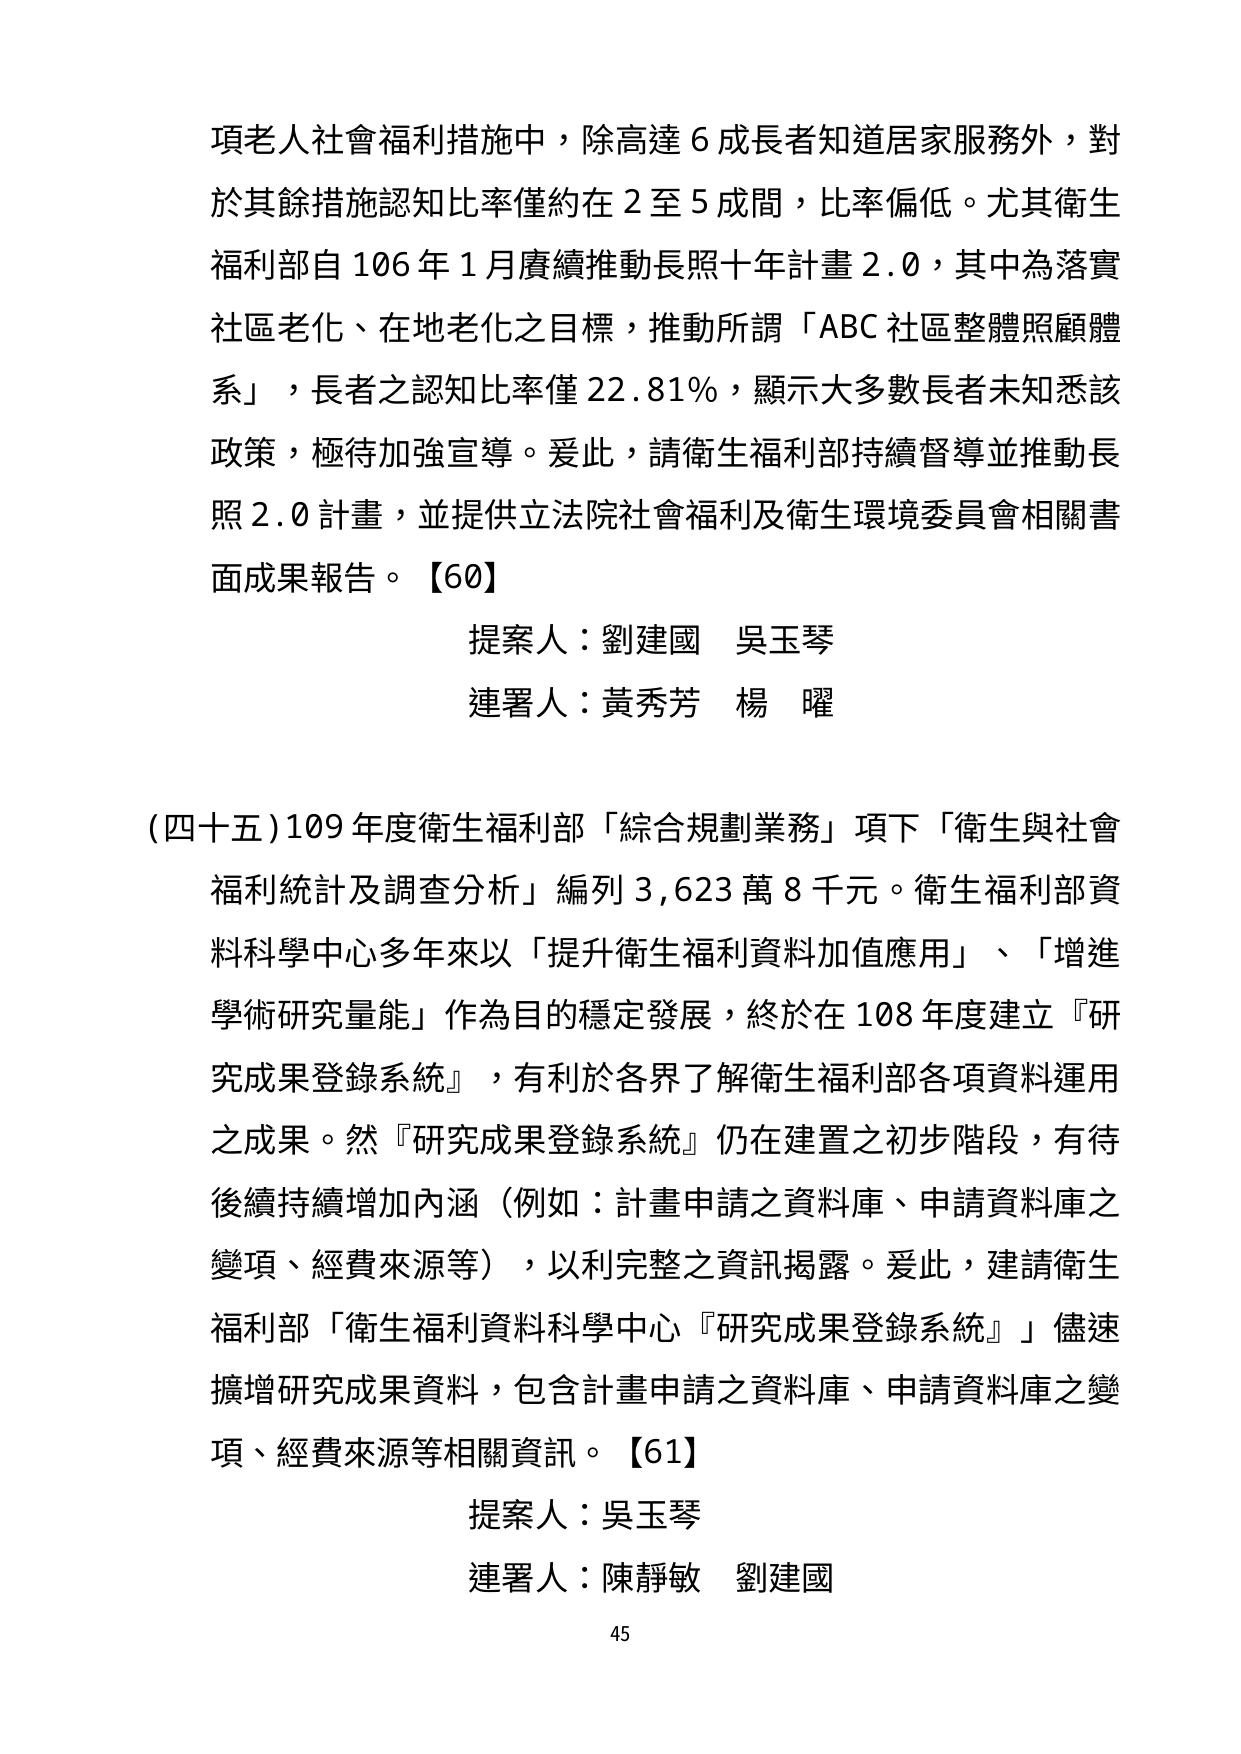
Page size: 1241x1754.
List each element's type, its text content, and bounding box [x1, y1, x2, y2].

text 連署人：陳靜敏 劉建國 [468, 1534, 1122, 1597]
text 提案人：劉建國 吳玉琴 [468, 597, 1122, 659]
text 提案人：吳玉琴 [468, 1472, 1122, 1534]
text 連署人：黃秀芳 楊 曜 [468, 659, 1122, 722]
text 項老人社會福利措施中，除高達6成長者知道居家服務外，對於其餘措施認知比率僅約在2至5成間，比率偏低。尤其衛生福利部自106年1月賡續推動長照十年計畫2.0，其中為落實社區老化、在地老化之目標，推動所謂「ABC社區整體照顧體系」，長者之認知比率僅22.81％，顯示大多數長者未知悉該政策，極待加強宣導。爰此，請衛生福利部持續督導並推動長照2.0計畫，並提供立法院社會福利及衛生環境委員會相關書面成果報告。【60】 [143, 97, 1122, 597]
text (四十五)109年度衛生福利部「綜合規劃業務」項下「衛生與社會福利統計及調查分析」編列3,623萬8千元。衛生福利部資料科學中心多年來以「提升衛生福利資料加值應用」、「增進學術研究量能」作為目的穩定發展，終於在108年度建立『研究成果登錄系統』，有利於各界了解衛生福利部各項資料運用之成果。然『研究成果登錄系統』仍在建置之初步階段，有待後續持續增加內涵（例如：計畫申請之資料庫、申請資料庫之變項、經費來源等），以利完整之資訊揭露。爰此，建請衛生福利部「衛生福利資料科學中心『研究成果登錄系統』」儘速擴增研究成果資料，包含計畫申請之資料庫、申請資料庫之變項、經費來源等相關資訊。【61】 [143, 784, 1122, 1472]
